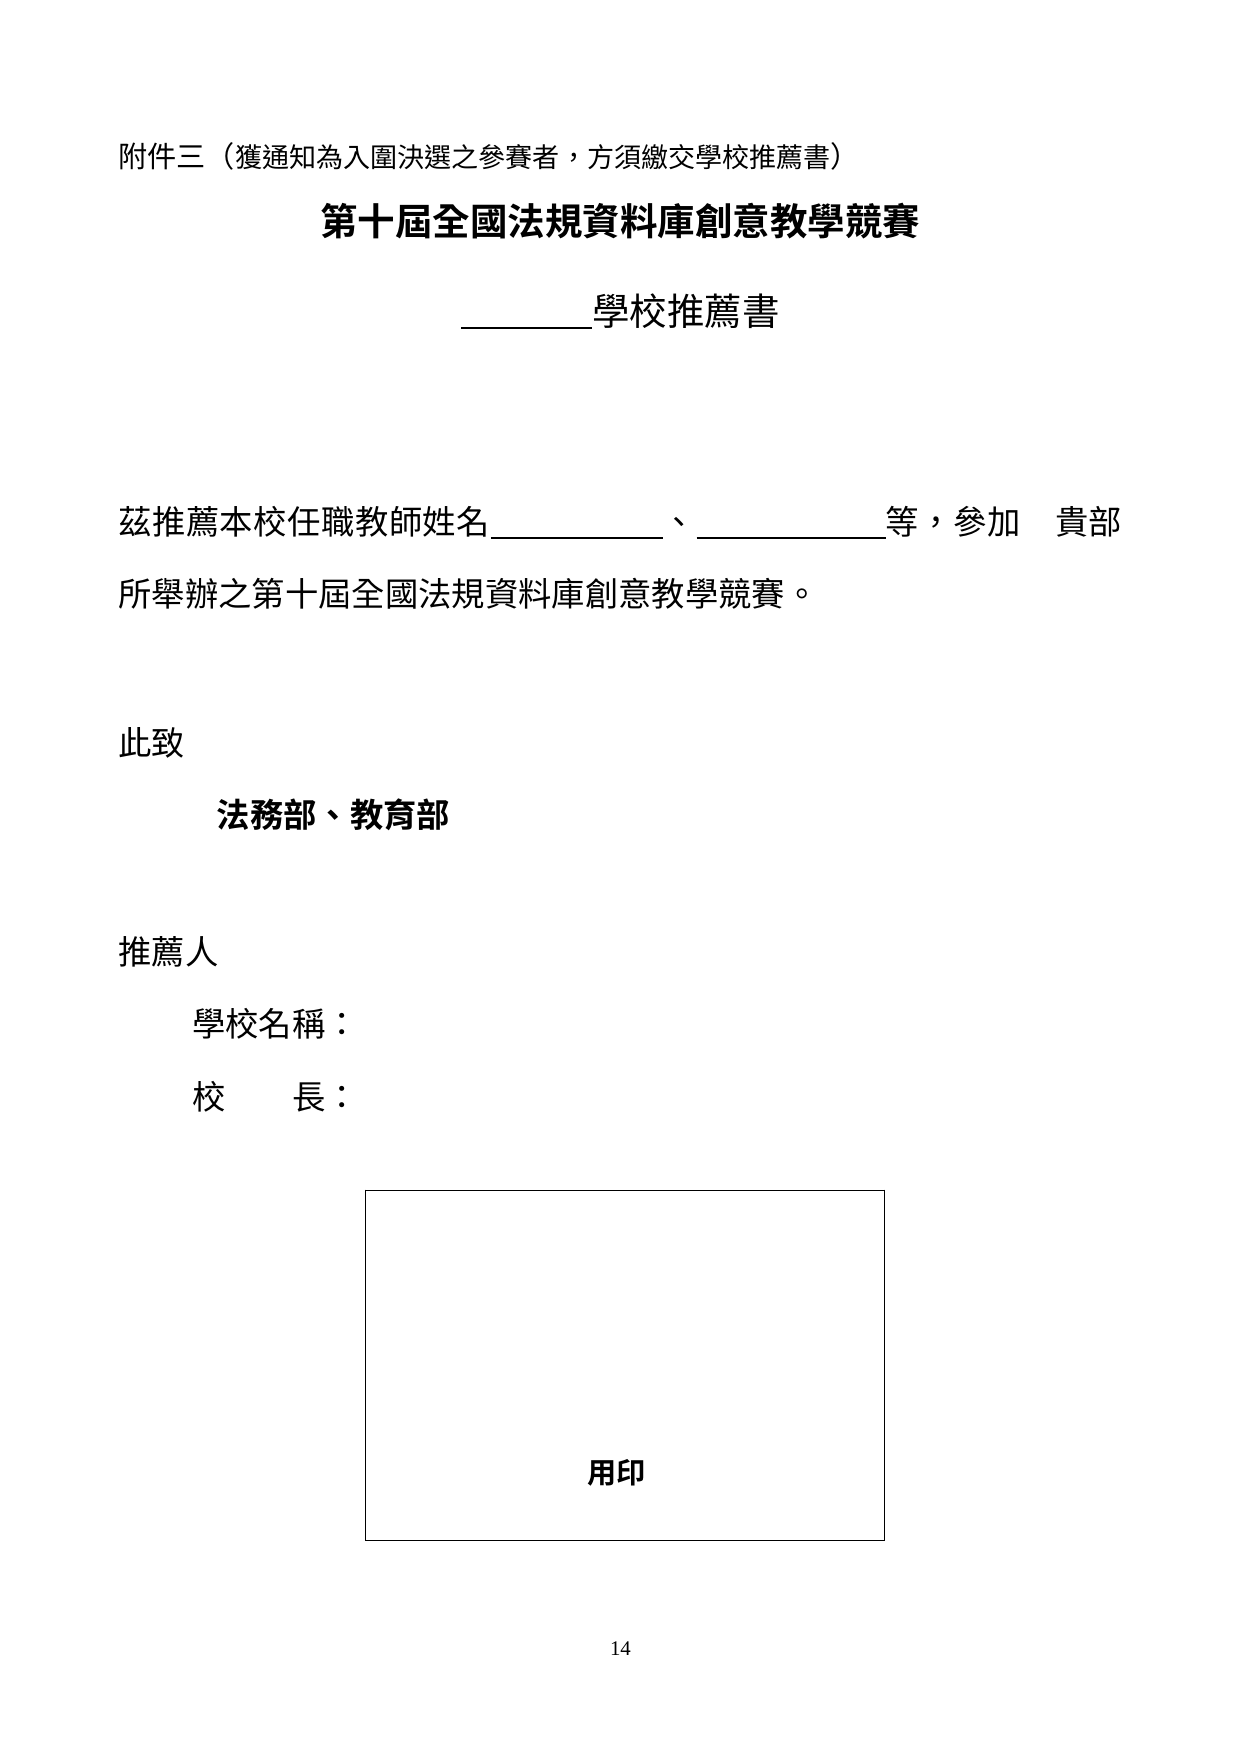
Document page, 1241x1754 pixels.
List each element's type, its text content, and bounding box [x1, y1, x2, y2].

text 校 長： [161, 1070, 1104, 1119]
text 此致 [118, 717, 1104, 765]
text 學校推薦書 [118, 283, 1122, 335]
text 推薦人 [118, 926, 1104, 974]
text 第十屆全國法規資料庫創意教學競賽 [118, 196, 1122, 246]
text 附件三（獲通知為入圍決選之參賽者，方須繳交學校推薦書） [118, 127, 1122, 177]
text 學校名稱： [161, 998, 1104, 1046]
text 茲推薦本校任職教師姓名 、 等，參加 貴部所舉辦之第十屆全國法規資料庫創意教學競賽。 [118, 496, 1122, 616]
text 法務部、教育部 [167, 789, 1104, 837]
table_header 用印 [366, 1191, 884, 1540]
